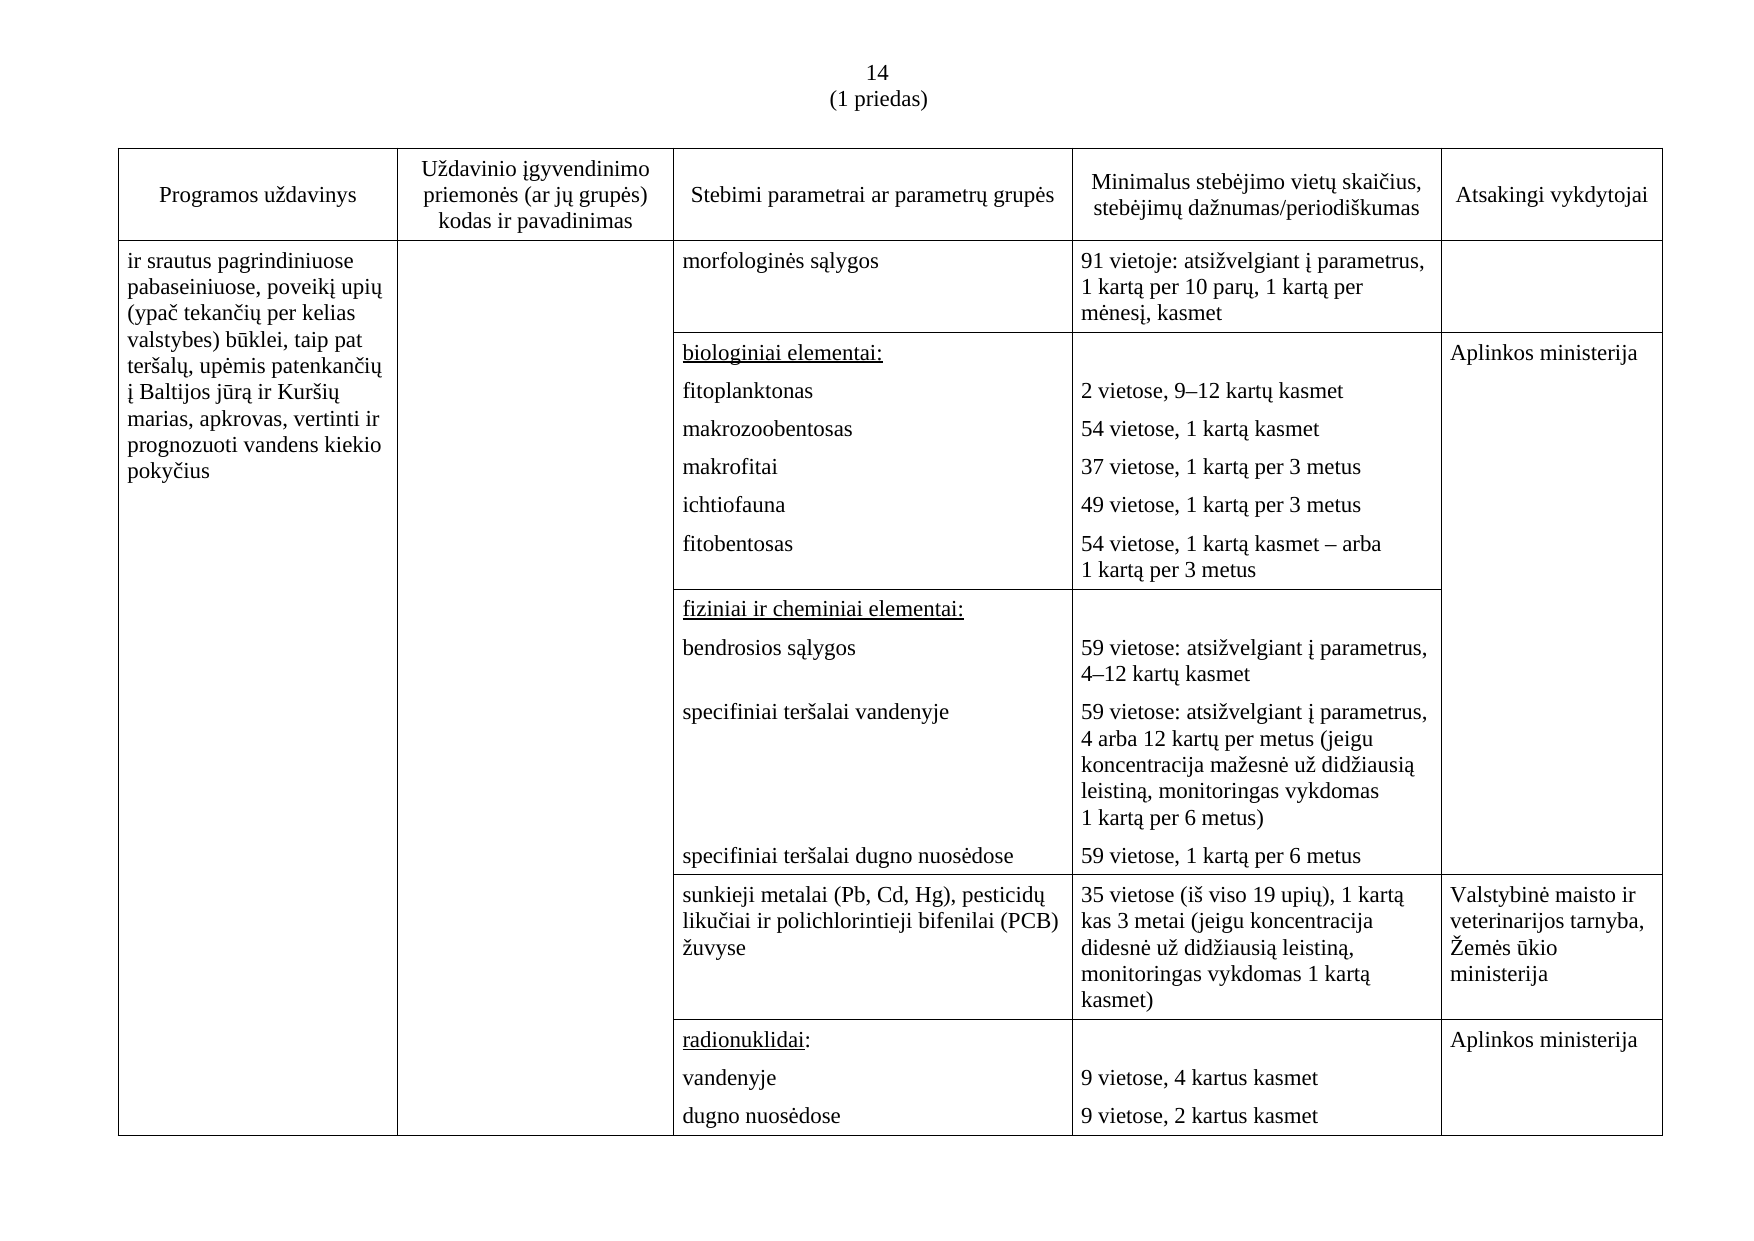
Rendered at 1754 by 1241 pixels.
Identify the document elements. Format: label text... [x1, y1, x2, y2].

table_cell [1442, 371, 1662, 409]
table_cell ir srautus pagrindiniuose pabaseiniuose, poveikį upių (ypač tekančių per kelias valstybes) būklei, taip pat teršalų, upėmis patenkančių į Baltijos jūrą ir Kuršių marias, apkrovas, vertinti ir prognozuoti vandens kiekio pokyčius [119, 241, 397, 524]
table_cell 54 vietose, 1 kartą kasmet [1073, 409, 1441, 447]
table_cell [398, 1019, 673, 1058]
table_cell [1442, 241, 1662, 332]
table_cell [1073, 1020, 1441, 1058]
table_cell 2 vietose, 9–12 kartų kasmet [1073, 371, 1441, 409]
table_cell bendrosios sąlygos [674, 628, 1072, 692]
table_cell 37 vietose, 1 kartą per 3 metus [1073, 448, 1441, 486]
table_cell sunkieji metalai (Pb, Cd, Hg), pesticidų likučiai ir polichlorintieji bifenilai (PCB) žuvyse [674, 875, 1072, 1019]
table_cell ichtiofauna [674, 486, 1072, 524]
table_cell fitoplanktonas [674, 371, 1072, 409]
table_cell Aplinkos ministerija [1442, 1020, 1662, 1058]
table_cell [398, 332, 673, 371]
table_cell [398, 486, 673, 524]
table_header Minimalus stebėjimo vietų skaičius, stebėjimų dažnumas/periodiškumas [1073, 149, 1441, 240]
table_cell [119, 836, 397, 874]
table_cell [1442, 1096, 1662, 1134]
table_cell [119, 1058, 397, 1096]
table_cell makrozoobentosas [674, 409, 1072, 447]
table_cell fiziniai ir cheminiai elementai: [674, 590, 1072, 628]
table_cell [1442, 589, 1662, 628]
table_cell fitobentosas [674, 524, 1072, 588]
table_cell [1442, 692, 1662, 836]
table_cell [398, 241, 673, 332]
table_cell [1442, 836, 1662, 874]
table_cell [398, 524, 673, 588]
table_cell Aplinkos ministerija [1442, 333, 1662, 371]
table_cell [398, 1096, 673, 1134]
table_cell [398, 628, 673, 692]
table_cell [1442, 486, 1662, 524]
table_cell [398, 448, 673, 486]
table_cell [119, 524, 397, 588]
table_cell specifiniai teršalai dugno nuosėdose [674, 836, 1072, 874]
table_cell 59 vietose: atsižvelgiant į parametrus, 4 arba 12 kartų per metus (jeigu koncentracija mažesnė už didžiausią leistiną, monitoringas vykdomas 1 kartą per 6 metus) [1073, 692, 1441, 836]
table_cell vandenyje [674, 1058, 1072, 1096]
table_cell morfologinės sąlygos [674, 241, 1072, 332]
table_cell 49 vietose, 1 kartą per 3 metus [1073, 486, 1441, 524]
table_cell Valstybinė maisto ir veterinarijos tarnyba, Žemės ūkio ministerija [1442, 875, 1662, 1019]
table_cell [398, 589, 673, 628]
table_cell biologiniai elementai: [674, 333, 1072, 371]
table_cell radionuklidai: [674, 1020, 1072, 1058]
table_cell 35 vietose (iš viso 19 upių), 1 kartą kas 3 metai (jeigu koncentracija didesnė už didžiausią leistiną, monitoringas vykdomas 1 kartą kasmet) [1073, 875, 1441, 1019]
table_cell [119, 589, 397, 628]
table_cell [398, 874, 673, 1019]
table_header Programos uždavinys [119, 149, 397, 240]
table_cell 59 vietose: atsižvelgiant į parametrus, 4–12 kartų kasmet [1073, 628, 1441, 692]
table_cell [1442, 448, 1662, 486]
table_header Atsakingi vykdytojai [1442, 149, 1662, 240]
table_cell [119, 692, 397, 836]
table_cell [1442, 409, 1662, 447]
table_cell [119, 1019, 397, 1058]
table_cell [1442, 628, 1662, 692]
table_cell 54 vietose, 1 kartą kasmet – arba 1 kartą per 3 metus [1073, 524, 1441, 588]
table_cell 9 vietose, 2 kartus kasmet [1073, 1096, 1441, 1134]
table_cell [1073, 333, 1441, 371]
table_header Uždavinio įgyvendinimo priemonės (ar jų grupės) kodas ir pavadinimas [398, 149, 673, 240]
table_cell [1442, 1058, 1662, 1096]
table_header Stebimi parametrai ar parametrų grupės [674, 149, 1072, 240]
table_cell 9 vietose, 4 kartus kasmet [1073, 1058, 1441, 1096]
table_cell [1073, 590, 1441, 628]
table_cell [398, 836, 673, 874]
table_cell 91 vietoje: atsižvelgiant į parametrus, 1 kartą per 10 parų, 1 kartą per mėnesį, kasmet [1073, 241, 1441, 332]
table_cell [398, 692, 673, 836]
table_cell makrofitai [674, 448, 1072, 486]
table_cell [119, 874, 397, 1019]
table_cell [398, 1058, 673, 1096]
table_cell 59 vietose, 1 kartą per 6 metus [1073, 836, 1441, 874]
table_cell [398, 371, 673, 409]
table_cell [119, 628, 397, 692]
table_cell [398, 409, 673, 447]
table_cell specifiniai teršalai vandenyje [674, 692, 1072, 836]
table_cell [119, 1096, 397, 1134]
table_cell [1442, 524, 1662, 588]
table_cell dugno nuosėdose [674, 1096, 1072, 1134]
